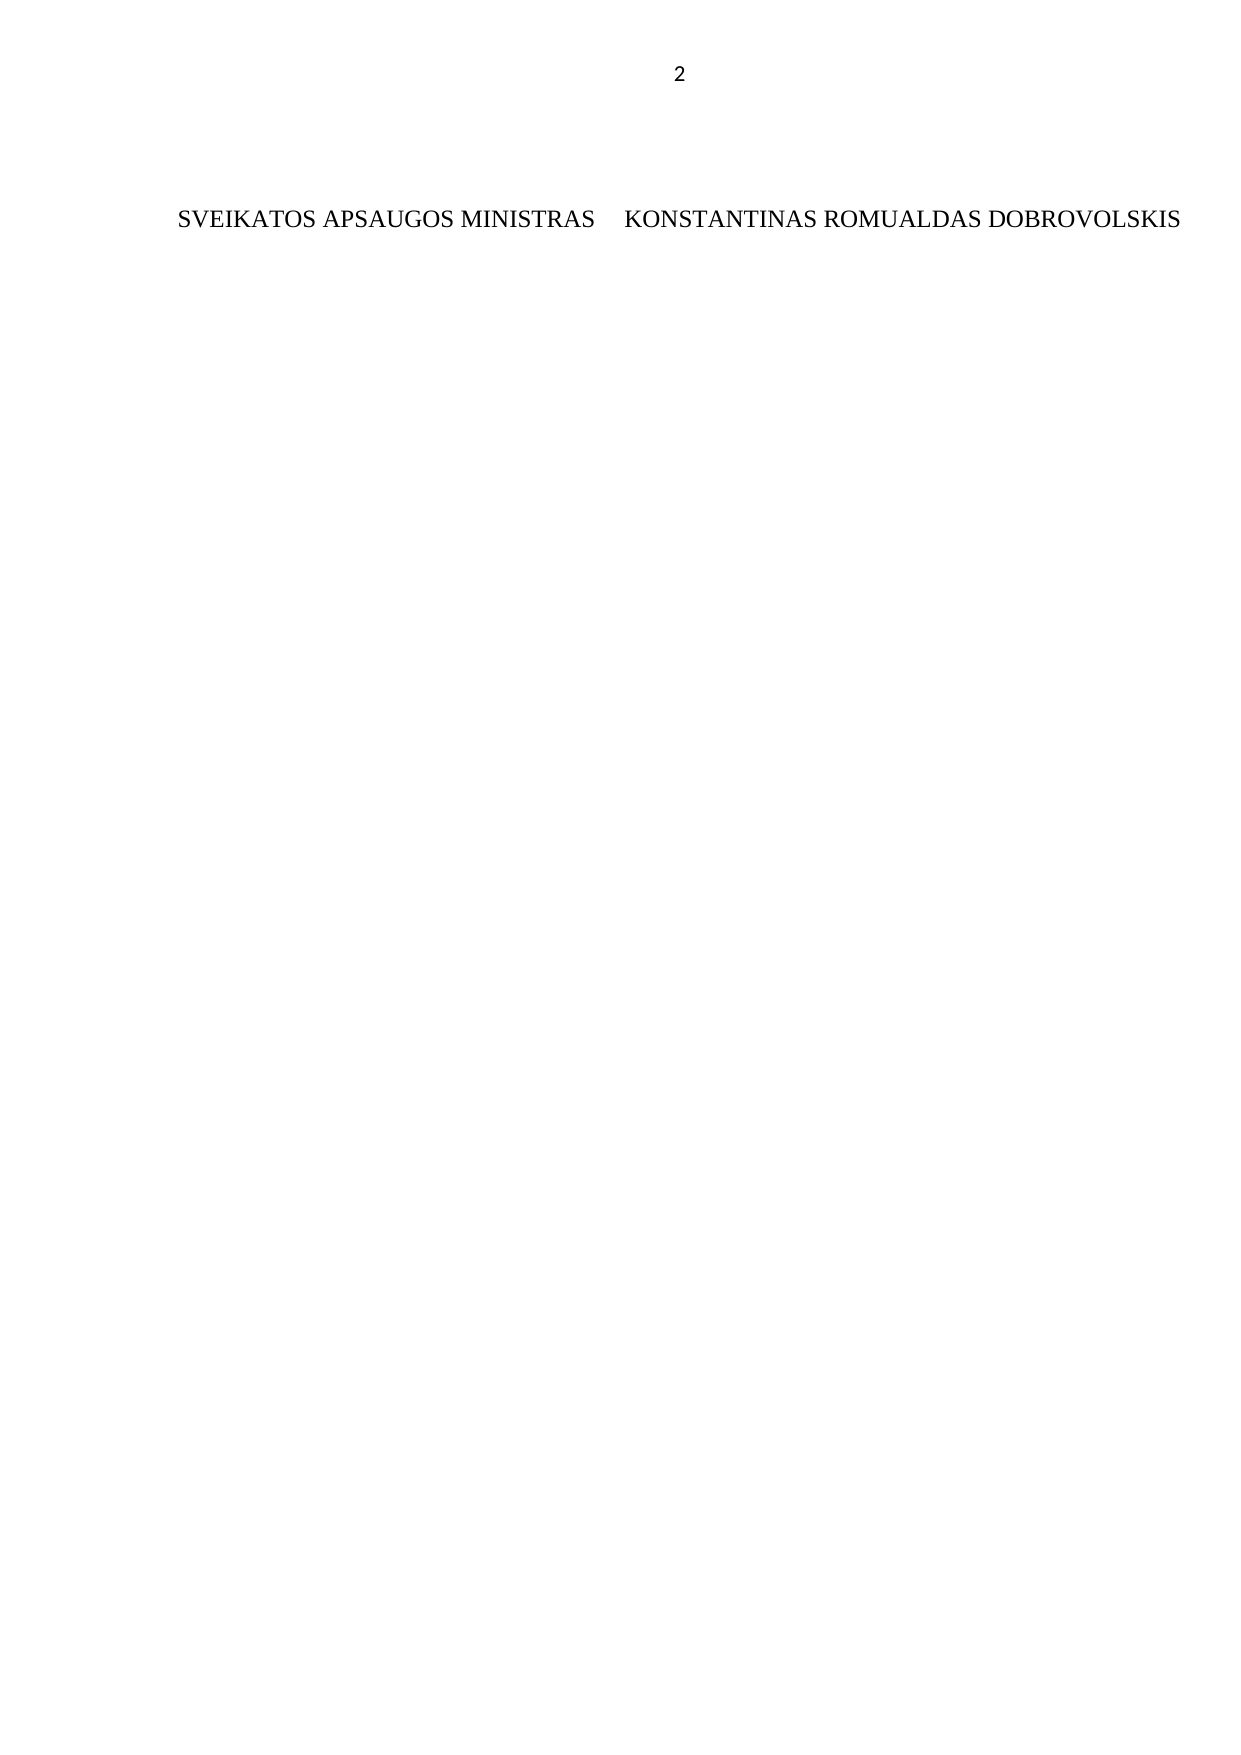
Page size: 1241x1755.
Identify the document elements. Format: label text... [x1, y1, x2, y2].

text SVEIKATOS APSAUGOS MINISTRAS KONSTANTINAS ROMUALDAS DOBROVOLSKIS [177, 204, 1181, 233]
